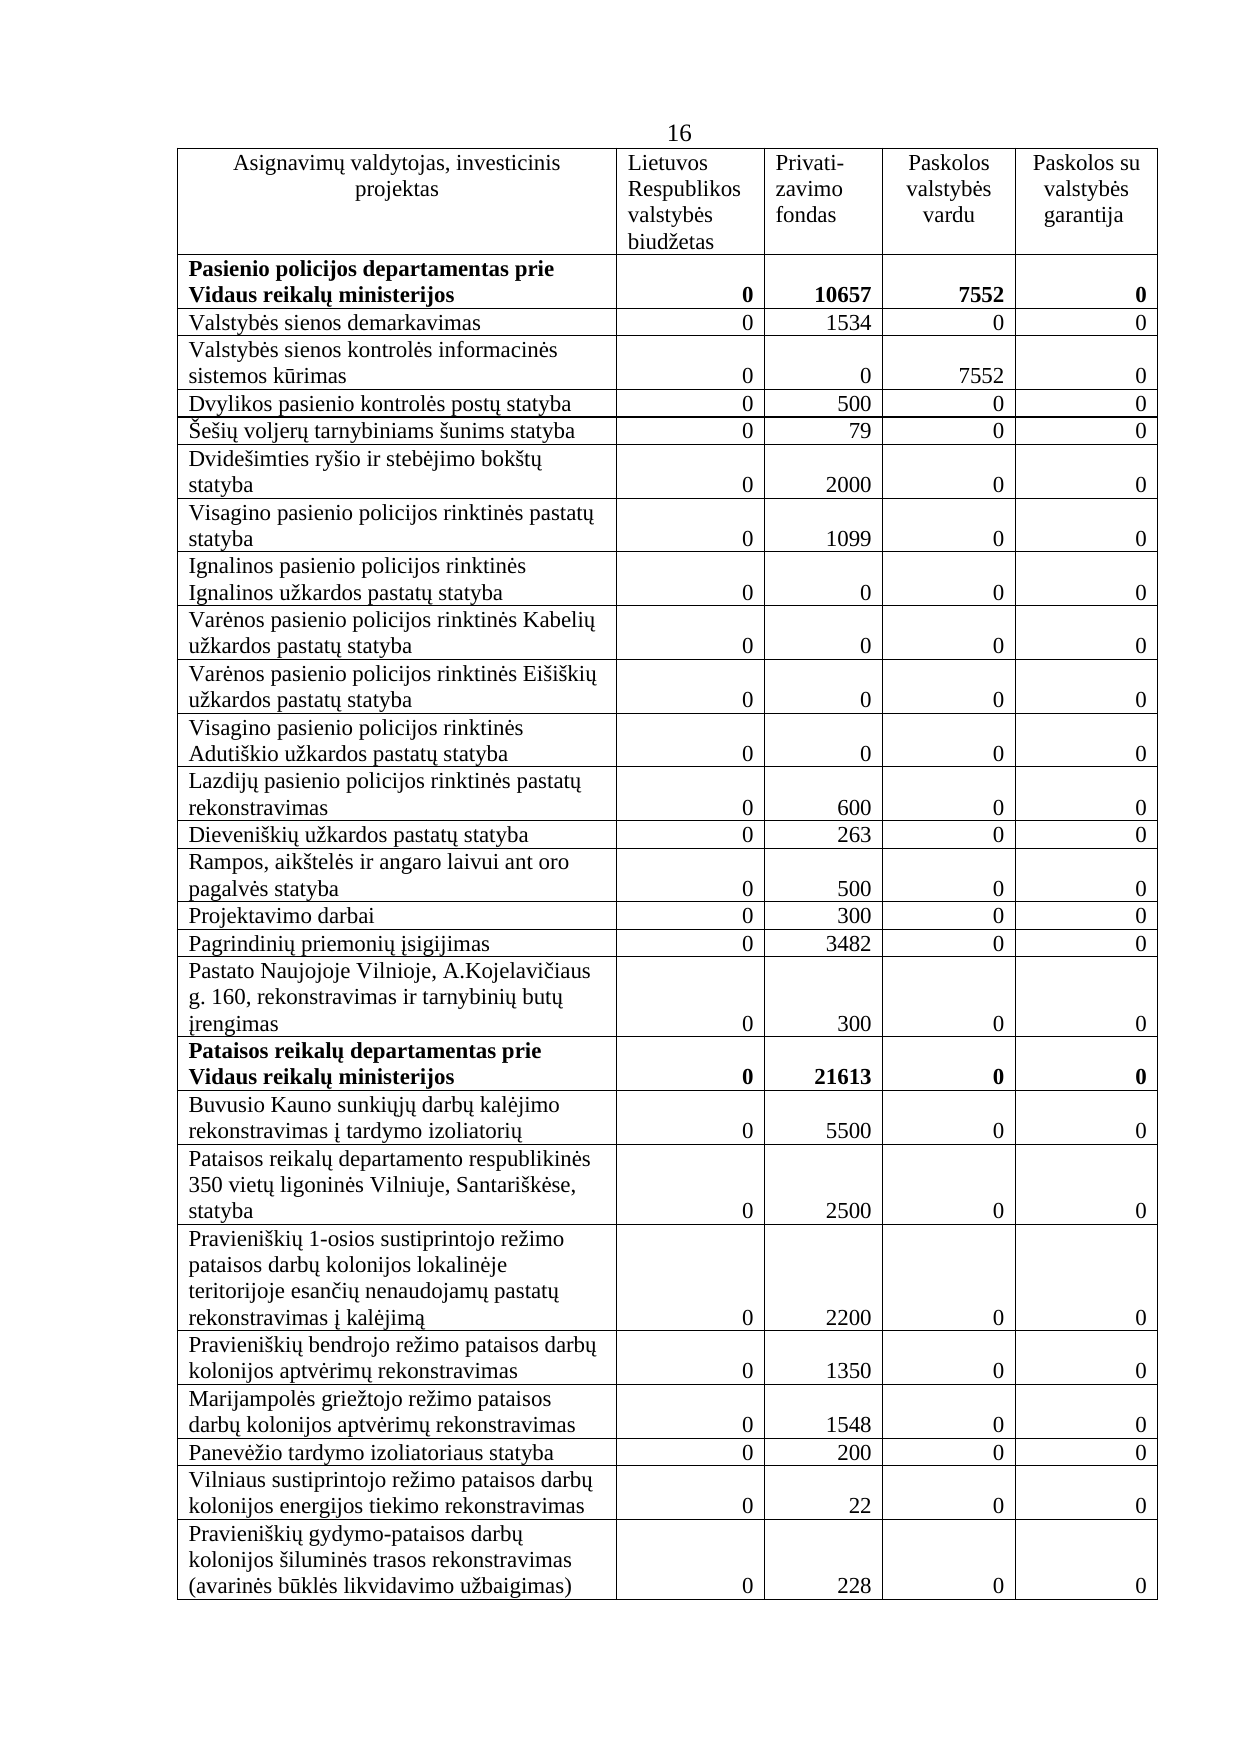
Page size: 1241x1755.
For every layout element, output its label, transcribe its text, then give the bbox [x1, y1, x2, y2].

table_cell 0 [883, 1331, 1015, 1384]
table_cell 263 [765, 821, 882, 847]
table_cell 0 [617, 902, 764, 928]
table_cell Visagino pasienio policijos rinktinės Adutiškio užkardos pastatų statyba [178, 714, 616, 766]
table_cell 600 [765, 767, 882, 820]
table_cell 1099 [765, 499, 882, 551]
table_cell 0 [883, 660, 1015, 712]
table_cell 0 [617, 499, 764, 551]
table_cell Pravieniškių bendrojo režimo pataisos darbų kolonijos aptvėrimų rekonstravimas [178, 1331, 616, 1384]
table_cell 0 [883, 849, 1015, 901]
table_cell 1534 [765, 309, 882, 335]
table_cell 0 [617, 1091, 764, 1143]
table_cell Pagrindinių priemonių įsigijimas [178, 930, 616, 956]
table_cell Varėnos pasienio policijos rinktinės Kabelių užkardos pastatų statyba [178, 606, 616, 659]
table_cell 0 [1016, 309, 1157, 335]
table_cell 0 [617, 821, 764, 847]
table_cell 0 [1016, 930, 1157, 956]
table_cell 0 [617, 1225, 764, 1330]
table_cell 2500 [765, 1145, 882, 1224]
table_cell 0 [617, 255, 764, 308]
table_cell 500 [765, 849, 882, 901]
table_cell 0 [765, 714, 882, 766]
table_cell 0 [883, 552, 1015, 605]
table_header Asignavimų valdytojas, investicinis projektas [178, 149, 616, 254]
table_cell 0 [617, 309, 764, 335]
table_cell 0 [1016, 957, 1157, 1036]
table_cell 0 [1016, 1225, 1157, 1330]
table_cell 0 [1016, 606, 1157, 659]
table_cell 0 [617, 1037, 764, 1090]
table_cell 0 [617, 767, 764, 820]
table_cell Varėnos pasienio policijos rinktinės Eišiškių užkardos pastatų statyba [178, 660, 616, 712]
table_cell 0 [883, 930, 1015, 956]
table_cell Valstybės sienos kontrolės informacinės sistemos kūrimas [178, 336, 616, 389]
table_cell Pataisos reikalų departamentas prie Vidaus reikalų ministerijos [178, 1037, 616, 1090]
table_cell 0 [1016, 1091, 1157, 1143]
table_cell 0 [617, 1466, 764, 1519]
table_cell 300 [765, 957, 882, 1036]
table_cell 0 [617, 930, 764, 956]
table_cell 0 [1016, 552, 1157, 605]
table_cell 0 [1016, 714, 1157, 766]
table_cell Ignalinos pasienio policijos rinktinės Ignalinos užkardos pastatų statyba [178, 552, 616, 605]
table_cell 0 [765, 336, 882, 389]
table_cell Marijampolės griežtojo režimo pataisos darbų kolonijos aptvėrimų rekonstravimas [178, 1385, 616, 1438]
table_cell 0 [1016, 767, 1157, 820]
table_cell 0 [883, 1439, 1015, 1465]
table_cell 0 [1016, 418, 1157, 444]
table_cell Dvylikos pasienio kontrolės postų statyba [178, 390, 616, 416]
table_cell 0 [1016, 336, 1157, 389]
table_cell 0 [883, 606, 1015, 659]
table_cell 0 [1016, 1466, 1157, 1519]
table_cell 0 [617, 849, 764, 901]
table_cell Pravieniškių gydymo-pataisos darbų kolonijos šiluminės trasos rekonstravimas (avarinės būklės likvidavimo užbaigimas) [178, 1520, 616, 1599]
table_cell Valstybės sienos demarkavimas [178, 309, 616, 335]
table_cell 5500 [765, 1091, 882, 1143]
table_cell 7552 [883, 255, 1015, 308]
table_cell 0 [1016, 390, 1157, 416]
table_cell 0 [1016, 1145, 1157, 1224]
table_cell Visagino pasienio policijos rinktinės pastatų statyba [178, 499, 616, 551]
table_cell 0 [883, 1520, 1015, 1599]
table_cell 0 [1016, 902, 1157, 928]
table_cell Buvusio Kauno sunkiųjų darbų kalėjimo rekonstravimas į tardymo izoliatorių [178, 1091, 616, 1143]
table_cell Šešių voljerų tarnybiniams šunims statyba [178, 418, 616, 444]
table_cell 1350 [765, 1331, 882, 1384]
table_cell 0 [883, 1225, 1015, 1330]
table_cell 0 [765, 660, 882, 712]
table_cell 0 [883, 902, 1015, 928]
table_header Paskolos valstybės vardu [883, 149, 1015, 254]
table_cell Pastato Naujojoje Vilnioje, A.Kojelavičiaus g. 160, rekonstravimas ir tarnybinių butų įrengimas [178, 957, 616, 1036]
table_cell 0 [1016, 255, 1157, 308]
table_cell 0 [617, 660, 764, 712]
table_cell 0 [883, 390, 1015, 416]
table_cell 2000 [765, 445, 882, 497]
table_cell 3482 [765, 930, 882, 956]
table_cell 0 [1016, 1331, 1157, 1384]
table_cell 0 [1016, 821, 1157, 847]
table_cell 0 [883, 445, 1015, 497]
table_header Paskolos su valstybės garantija [1016, 149, 1157, 254]
table_cell 10657 [765, 255, 882, 308]
table_cell 0 [617, 390, 764, 416]
table_cell 228 [765, 1520, 882, 1599]
table_cell 0 [1016, 1439, 1157, 1465]
table_cell Dieveniškių užkardos pastatų statyba [178, 821, 616, 847]
table_cell 0 [1016, 1520, 1157, 1599]
table_cell 0 [883, 1037, 1015, 1090]
table_cell 0 [765, 606, 882, 659]
table_cell 0 [765, 552, 882, 605]
table_cell 0 [883, 1466, 1015, 1519]
table_cell 21613 [765, 1037, 882, 1090]
table_cell Panevėžio tardymo izoliatoriaus statyba [178, 1439, 616, 1465]
table_cell Dvidešimties ryšio ir stebėjimo bokštų statyba [178, 445, 616, 497]
table_cell 0 [1016, 499, 1157, 551]
table_cell Pataisos reikalų departamento respublikinės 350 vietų ligoninės Vilniuje, Santariškėse, statyba [178, 1145, 616, 1224]
table_cell 0 [883, 499, 1015, 551]
table_cell Pasienio policijos departamentas prie Vidaus reikalų ministerijos [178, 255, 616, 308]
table_cell 22 [765, 1466, 882, 1519]
table_cell 0 [883, 767, 1015, 820]
table_cell Vilniaus sustiprintojo režimo pataisos darbų kolonijos energijos tiekimo rekonstravimas [178, 1466, 616, 1519]
table_cell 0 [617, 552, 764, 605]
table_header Privati-zavimo fondas [765, 149, 882, 254]
table_cell 0 [883, 418, 1015, 444]
table_cell 0 [617, 445, 764, 497]
table_cell 0 [1016, 849, 1157, 901]
table_cell 300 [765, 902, 882, 928]
table_cell 0 [617, 1520, 764, 1599]
table_cell Pravieniškių 1-osios sustiprintojo režimo pataisos darbų kolonijos lokalinėje teritorijoje esančių nenaudojamų pastatų rekonstravimas į kalėjimą [178, 1225, 616, 1330]
table_cell 0 [617, 1145, 764, 1224]
table_cell 0 [617, 714, 764, 766]
table_cell 0 [883, 821, 1015, 847]
table_cell 0 [883, 309, 1015, 335]
table_cell 1548 [765, 1385, 882, 1438]
table_cell 0 [1016, 660, 1157, 712]
table_cell 0 [883, 714, 1015, 766]
table_cell 0 [617, 1439, 764, 1465]
table_cell 0 [883, 957, 1015, 1036]
table_cell 200 [765, 1439, 882, 1465]
table_cell 0 [883, 1145, 1015, 1224]
table_cell 0 [883, 1385, 1015, 1438]
table_cell Rampos, aikštelės ir angaro laivui ant oro pagalvės statyba [178, 849, 616, 901]
table_cell 500 [765, 390, 882, 416]
table_cell 0 [617, 1385, 764, 1438]
table_cell 0 [617, 606, 764, 659]
table_cell 0 [1016, 1385, 1157, 1438]
table_cell 2200 [765, 1225, 882, 1330]
table_cell 0 [617, 957, 764, 1036]
table_cell Projektavimo darbai [178, 902, 616, 928]
table_cell 7552 [883, 336, 1015, 389]
table_cell 0 [617, 336, 764, 389]
table_cell 0 [617, 418, 764, 444]
table_cell 0 [883, 1091, 1015, 1143]
table_cell Lazdijų pasienio policijos rinktinės pastatų rekonstravimas [178, 767, 616, 820]
table_cell 0 [1016, 445, 1157, 497]
table_cell 0 [617, 1331, 764, 1384]
table_header Lietuvos Respublikos valstybės biudžetas [617, 149, 764, 254]
table_cell 0 [1016, 1037, 1157, 1090]
table_cell 79 [765, 418, 882, 444]
